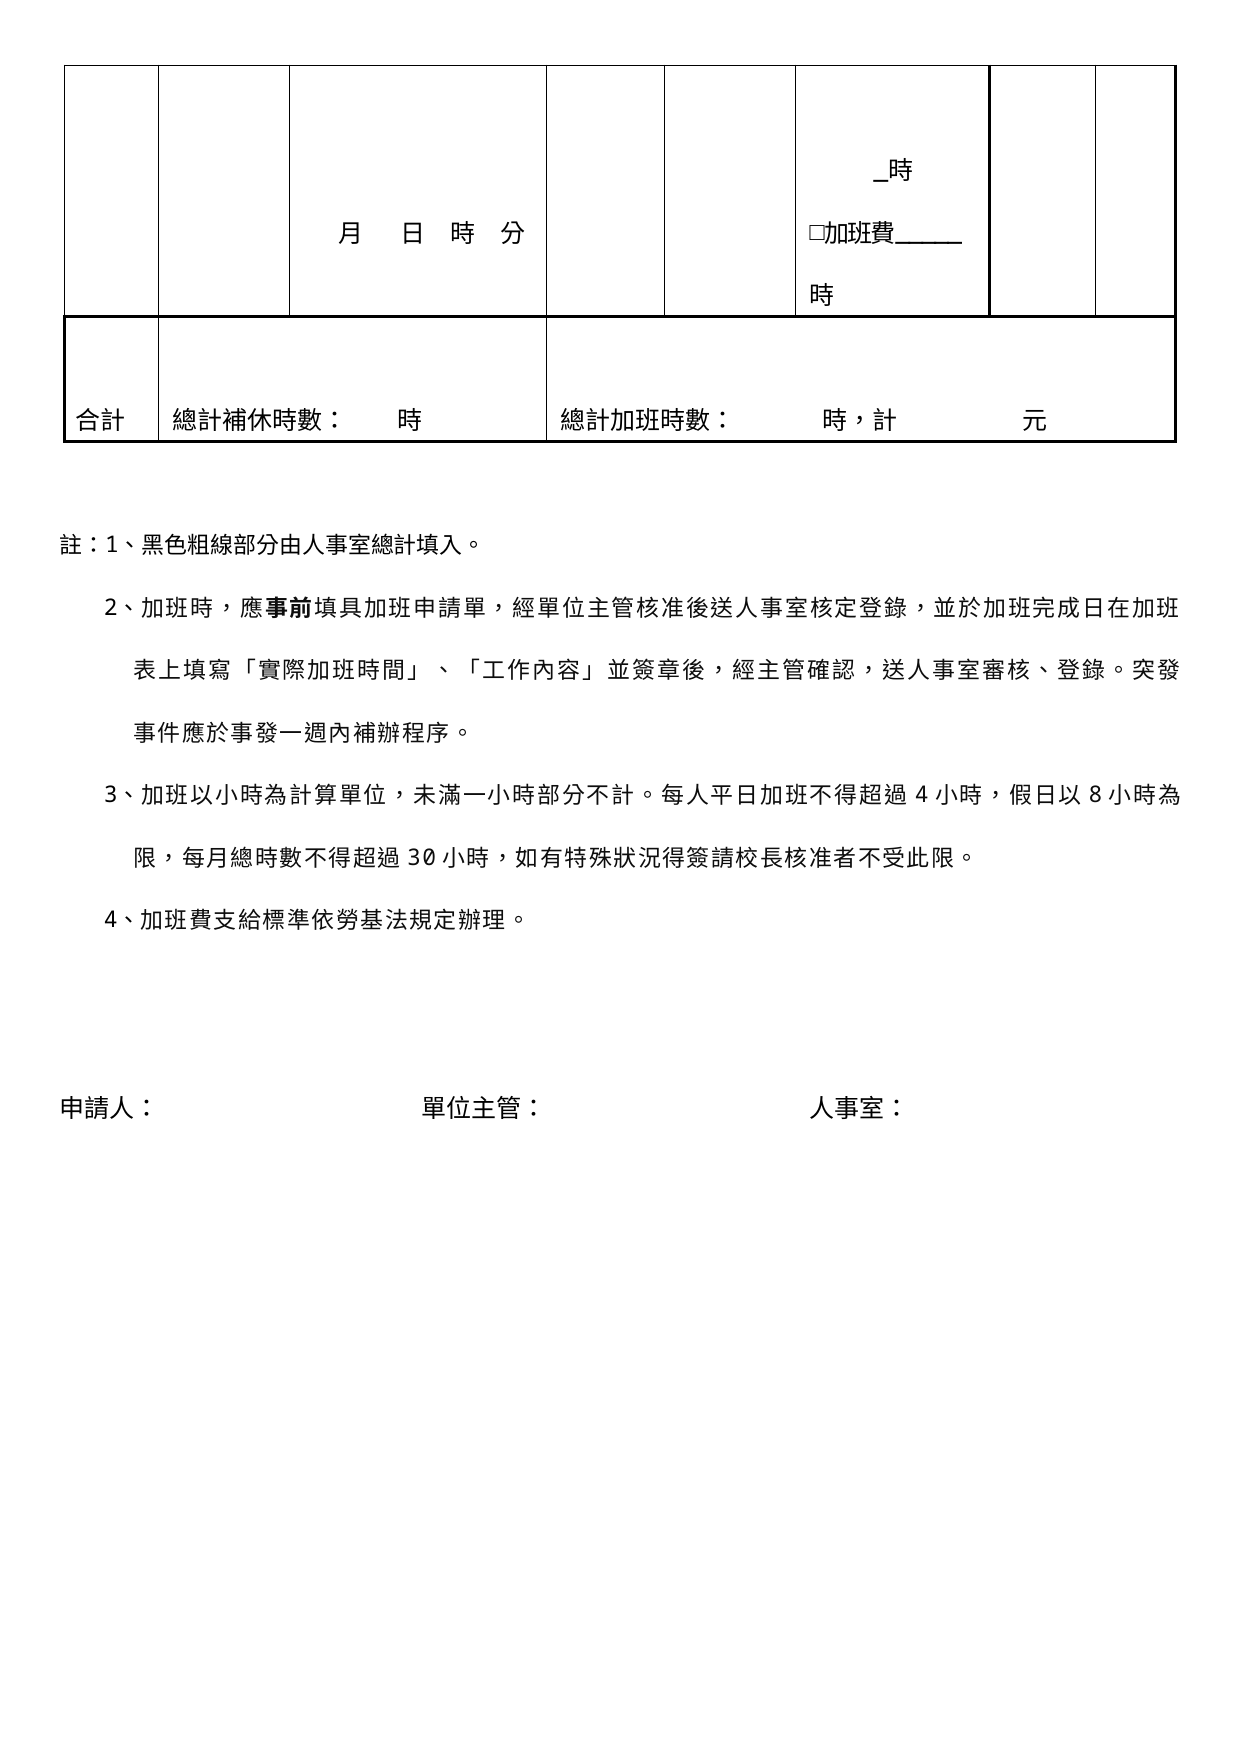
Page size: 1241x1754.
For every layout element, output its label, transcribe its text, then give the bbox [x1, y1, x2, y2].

text 2、加班時，應事前填具加班申請單，經單位主管核准後送人事室核定登錄，並於加班完成日在加班表上填寫「實際加班時間」、「工作內容」並簽章後，經主管確認，送人事室審核、登錄。突發事件應於事發一週內補辦程序。 [103, 564, 1181, 752]
table_cell [547, 66, 664, 314]
table_cell [65, 66, 158, 314]
table_cell [159, 66, 289, 314]
text 4、加班費支給標準依勞基法規定辦理。 [103, 877, 1181, 939]
table_cell 總計加班時數： 時，計 元 [547, 318, 1174, 439]
table_cell [1096, 66, 1174, 314]
text 申請人： 單位主管： 人事室： [59, 1064, 1181, 1127]
table_cell 總計補休時數： 時 [159, 318, 546, 439]
table_cell [991, 66, 1095, 314]
table_cell 補 休_____時 □加班費_____時 [796, 66, 988, 314]
table_cell [665, 66, 795, 314]
table_cell 月 日 時 分 [290, 66, 546, 314]
table_cell 合計 [66, 318, 158, 439]
text 註：1、黑色粗線部分由人事室總計填入。 [59, 502, 1181, 564]
text 3、加班以小時為計算單位，未滿一小時部分不計。每人平日加班不得超過4小時，假日以8小時為限，每月總時數不得超過30小時，如有特殊狀況得簽請校長核准者不受此限。 [103, 752, 1181, 877]
